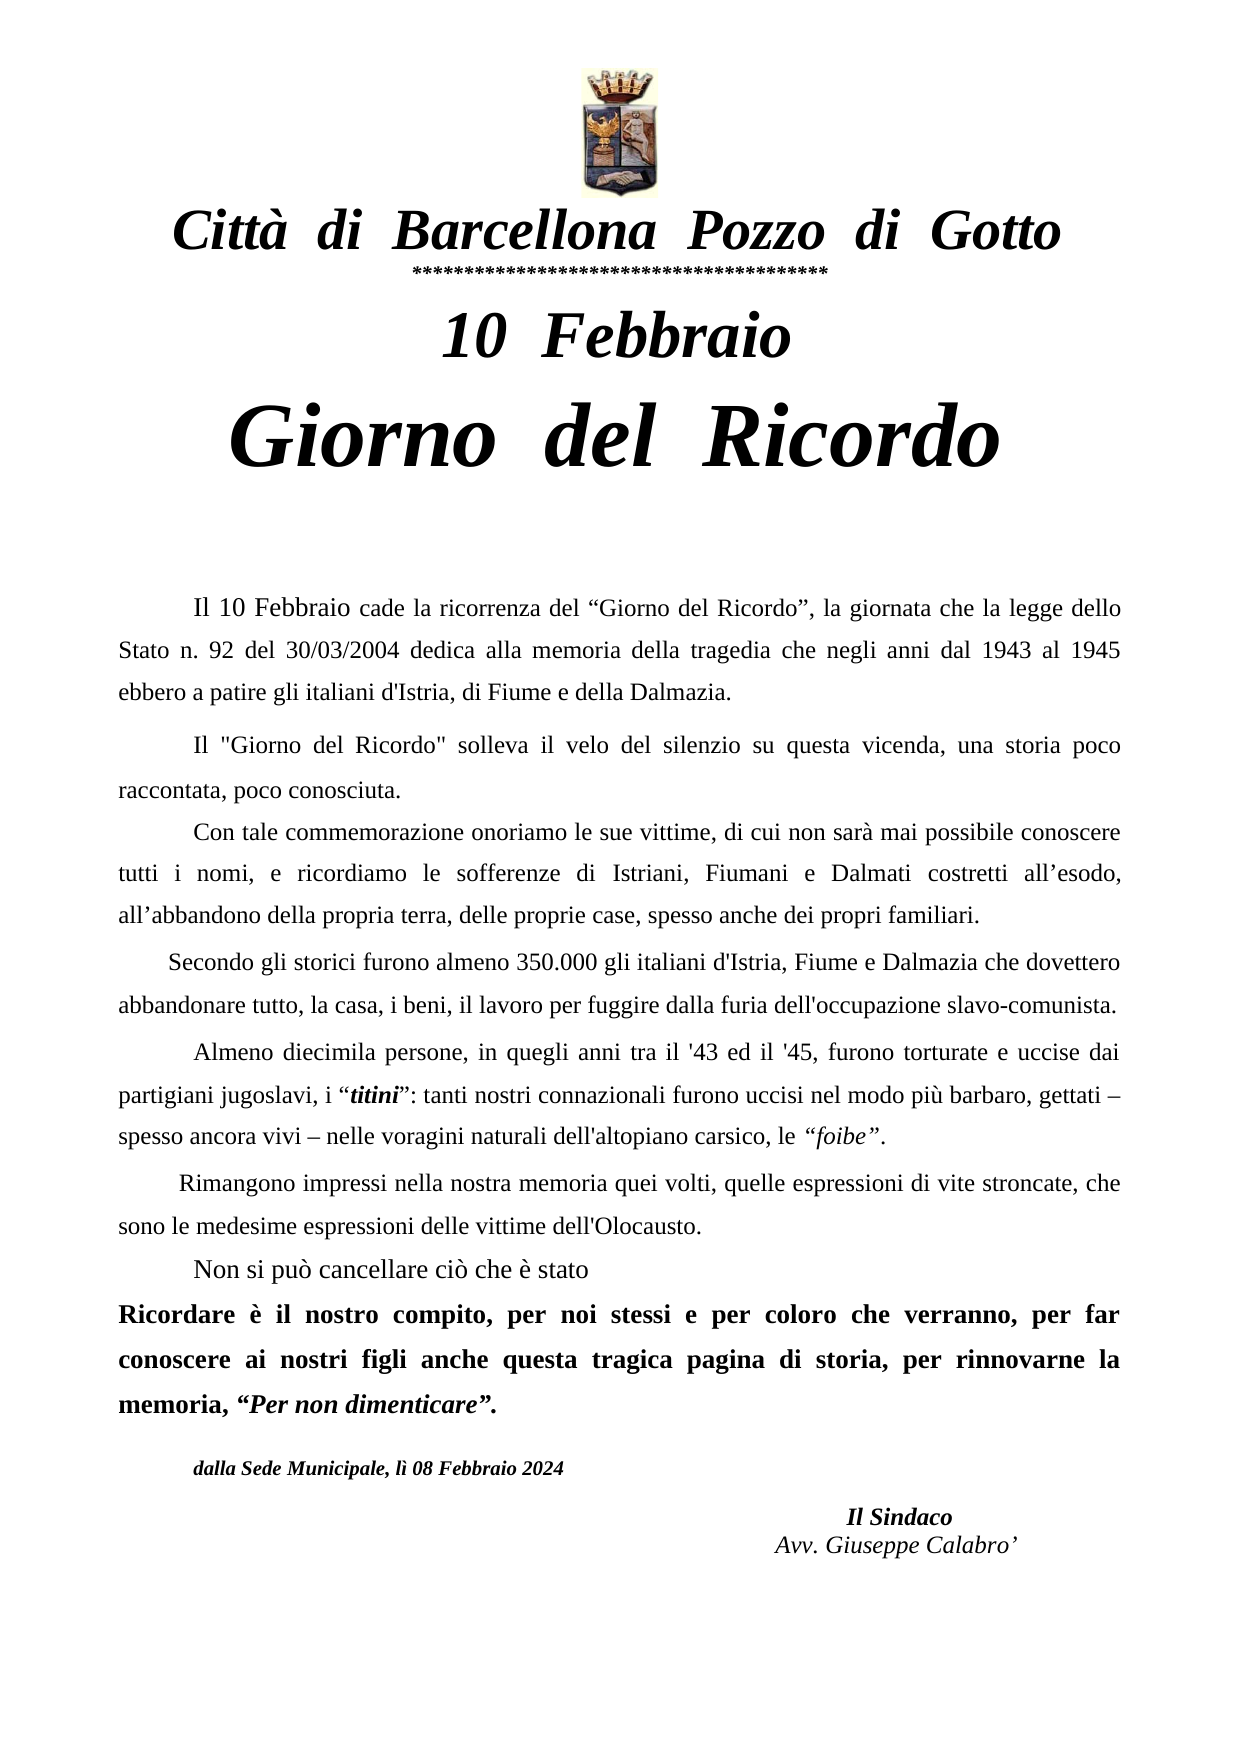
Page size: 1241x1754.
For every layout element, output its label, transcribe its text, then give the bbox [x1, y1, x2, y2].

text Giorno del Ricordo [118, 384, 1122, 486]
subtitle **************************************** [118, 262, 1122, 285]
text Avv. Giuseppe Calabro’ [679, 1531, 1122, 1559]
text dalla Sede Municipale, lì 08 Febbraio 2024 [118, 1457, 1122, 1480]
text 10 Febbraio [118, 298, 1122, 372]
text Rimangono impressi nella nostra memoria quei volti, quelle espressioni di vite stroncate, che sono le medesime espressioni delle vittime dell'Olocausto. [118, 1164, 1122, 1240]
text Secondo gli storici furono almeno 350.000 gli italiani d'Istria, Fiume e Dalmazia che dovettero abbandonare tutto, la casa, i beni, il lavoro per fuggire dalla furia dell'occupazione slavo-comunista. [118, 942, 1122, 1018]
text Non si può cancellare ciò che è stato [118, 1254, 1122, 1284]
text Il Sindaco [679, 1503, 1122, 1531]
text Città di Barcellona Pozzo di Gotto [118, 198, 1122, 262]
text Ricordare è il nostro compito, per noi stessi e per coloro che verranno, per far conoscere ai nostri figli anche questa tragica pagina di storia, per rinnovarne la memoria, “Per non dimenticare”. [118, 1299, 1122, 1419]
picture [581, 68, 659, 198]
text Il "Giorno del Ricordo" solleva il velo del silenzio su questa vicenda, una storia poco raccontata, poco conosciuta. [118, 720, 1122, 804]
text Almeno diecimila persone, in quegli anni tra il '43 ed il '45, furono torturate e uccise dai partigiani jugoslavi, i “titini”: tanti nostri connazionali furono uccisi nel modo più barbaro, gettati – spesso ancora vivi – nelle voragini naturali dell'altopiano carsico, le “foibe”. [118, 1032, 1122, 1150]
text Il 10 Febbraio cade la ricorrenza del “Giorno del Ricordo”, la giornata che la legge dello Stato n. 92 del 30/03/2004 dedica alla memoria della tragedia che negli anni dal 1943 al 1945 ebbero a patire gli italiani d'Istria, di Fiume e della Dalmazia. [118, 593, 1122, 706]
text Con tale commemorazione onoriamo le sue vittime, di cui non sarà mai possibile conoscere tutti i nomi, e ricordiamo le sofferenze di Istriani, Fiumani e Dalmati costretti all’esodo, all’abbandono della propria terra, delle proprie case, spesso anche dei propri familiari. [118, 818, 1122, 928]
